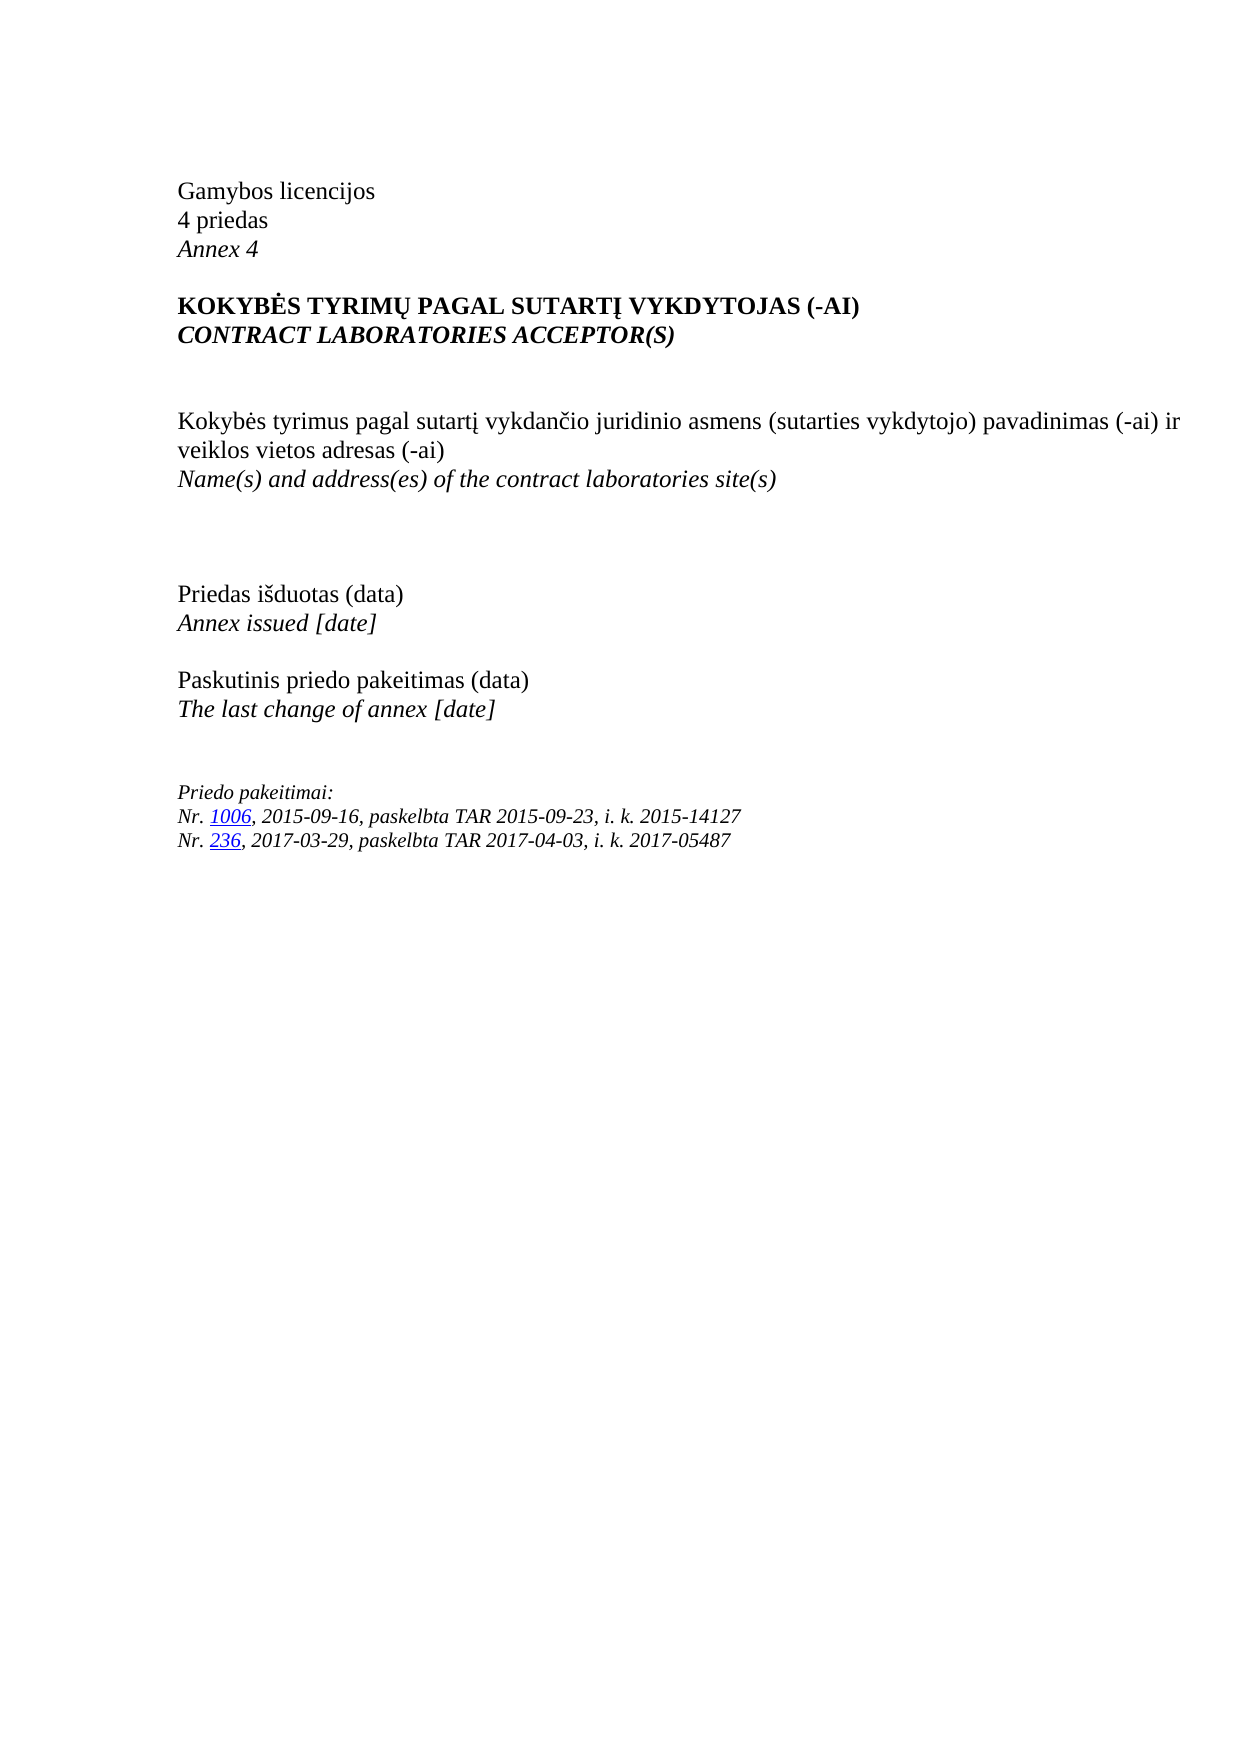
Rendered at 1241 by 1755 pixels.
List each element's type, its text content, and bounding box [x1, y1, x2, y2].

text Annex 4 [177, 234, 1181, 263]
text CONTRACT LABORATORIES ACCEPTOR(S) [177, 320, 1181, 349]
text Paskutinis priedo pakeitimas (data) [177, 665, 1181, 694]
text Name(s) and address(es) of the contract laboratories site(s) [177, 464, 1181, 493]
text Annex issued [date] [177, 608, 1181, 636]
text KOKYBĖS TYRIMŲ PAGAL SUTARTĮ VYKDYTOJAS (-AI) [177, 291, 1181, 320]
text Nr. 236, 2017-03-29, paskelbta TAR 2017-04-03, i. k. 2017-05487 [177, 828, 1181, 852]
text Gamybos licencijos [177, 176, 1181, 205]
text Priedo pakeitimai: [177, 780, 1181, 804]
text Kokybės tyrimus pagal sutartį vykdančio juridinio asmens (sutarties vykdytojo) pavadinimas (-ai) ir veiklos vietos adresas (-ai) [177, 406, 1181, 464]
text Nr. 1006, 2015-09-16, paskelbta TAR 2015-09-23, i. k. 2015-14127 [177, 804, 1181, 828]
text 4 priedas [177, 205, 1181, 234]
text Priedas išduotas (data) [177, 579, 1181, 608]
text The last change of annex [date] [177, 694, 1181, 723]
